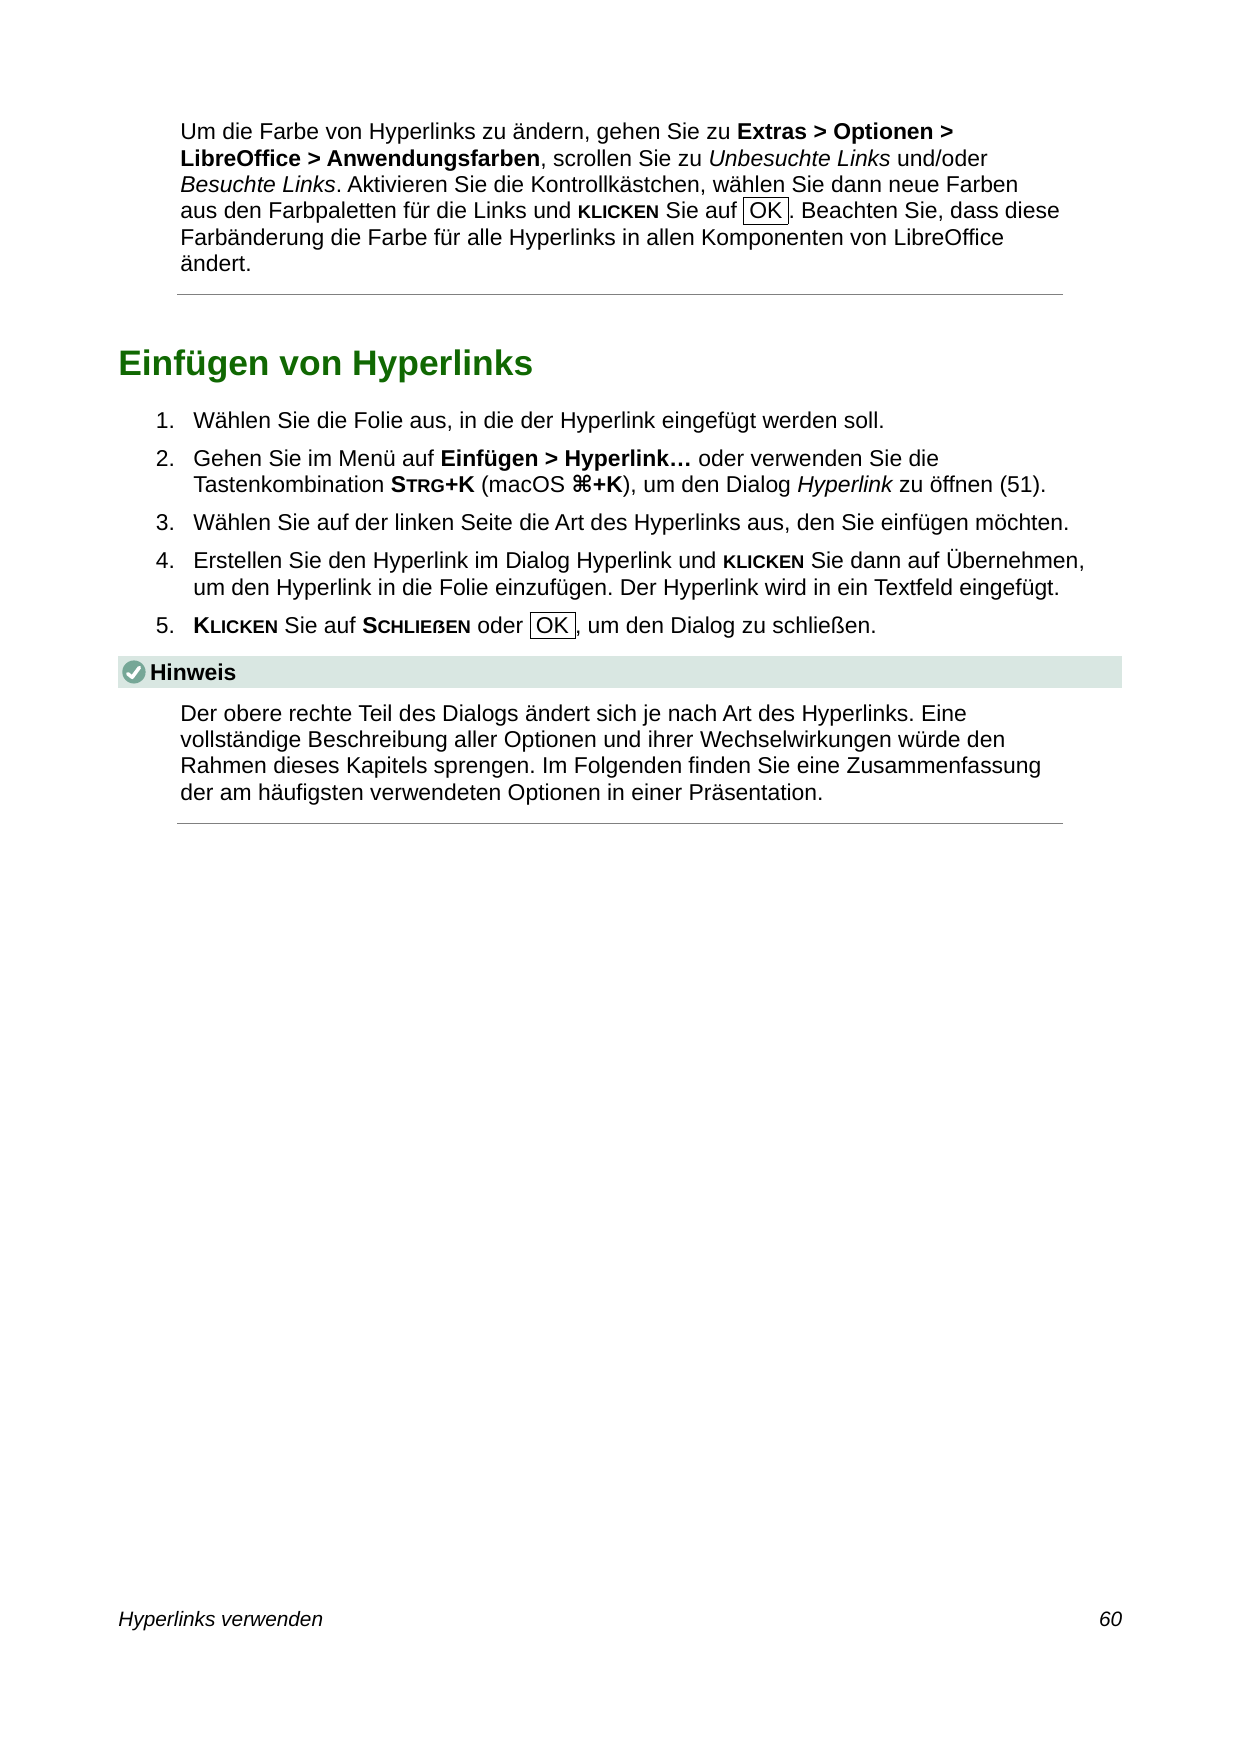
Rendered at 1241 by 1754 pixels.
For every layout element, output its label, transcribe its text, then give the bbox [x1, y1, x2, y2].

list Wählen Sie die Folie aus, in die der Hyperlink eingefügt werden soll. [156, 407, 1122, 433]
list Erstellen Sie den Hyperlink im Dialog Hyperlink und klicken Sie dann auf Übernehmen, um den Hyperlink in die Folie einzufügen. Der Hyperlink wird in ein Textfeld eingefügt. [156, 547, 1122, 600]
list Hinweis [118, 656, 1122, 688]
list Gehen Sie im Menü auf Einfügen > Hyperlink… oder verwenden Sie die Tastenkombination Strg+K (macOS ⌘+K), um den Dialog Hyperlink zu öffnen (Abbildung 51). [156, 445, 1122, 497]
subtitle Einfügen von Hyperlinks [118, 342, 1122, 383]
list Klicken Sie auf Schließen oder OK, um den Dialog zu schließen. [576, 612, 1122, 638]
text Der obere rechte Teil des Dialogs ändert sich je nach Art des Hyperlinks. Eine vollständige Beschreibung aller Optionen und ihrer Wechselwirkungen würde den Rahmen dieses Kapitels sprengen. Im Folgenden finden Sie eine Zusammenfassung der am häufigsten verwendeten Optionen in einer Präsentation. [177, 699, 1063, 823]
list Klicken Sie auf Schließen oder OK, um den Dialog zu schließen. [156, 612, 530, 638]
text Um die Farbe von Hyperlinks zu ändern, gehen Sie zu Extras > Optionen > LibreOffice > Anwendungsfarben, scrollen Sie zu Unbesuchte Links und/oder Besuchte Links. Aktivieren Sie die Kontrollkästchen, wählen Sie dann neue Farben aus den Farbpaletten für die Links und klicken Sie auf OK. Beachten Sie, dass diese Farbänderung die Farbe für alle Hyperlinks in allen Komponenten von LibreOffice ändert. [177, 118, 1063, 294]
list Wählen Sie auf der linken Seite die Art des Hyperlinks aus, den Sie einfügen möchten. [156, 509, 1122, 536]
